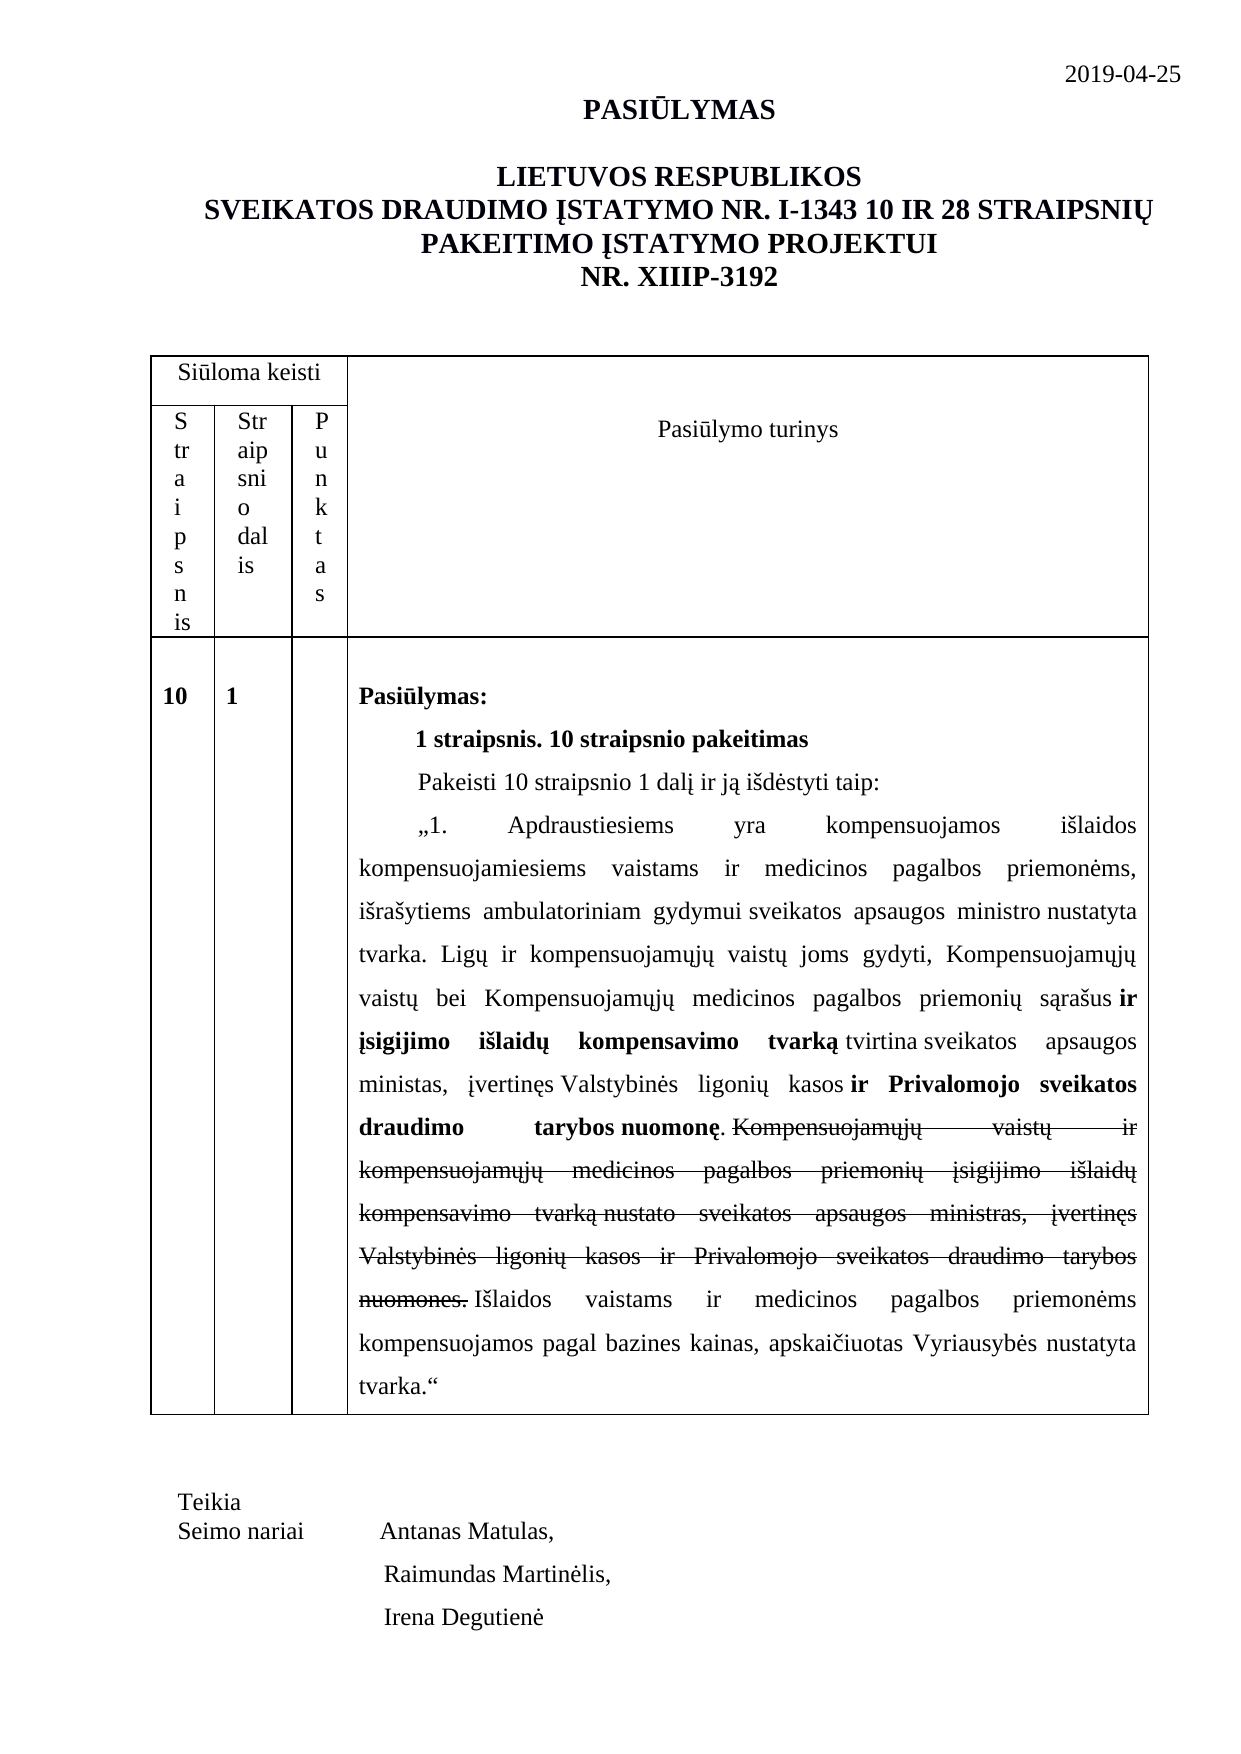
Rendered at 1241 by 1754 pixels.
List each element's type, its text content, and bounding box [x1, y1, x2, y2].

text SVEIKATOS DRAUDIMO ĮSTATYMO NR. I-1343 10 IR 28 STRAIPSNIŲ PAKEITIMO ĮSTATYMO PROJEKTUI [177, 192, 1181, 259]
table_cell 10 [152, 638, 214, 1414]
text Raimundas Martinėlis, [177, 1559, 1181, 1588]
table_cell Punktas [293, 406, 347, 636]
text 2019-04-25 [177, 59, 1181, 88]
table_cell [293, 638, 347, 1414]
text PASIŪLYMAS [177, 88, 1181, 125]
table_cell 1 [215, 638, 291, 1414]
text Teikia [177, 1487, 1181, 1516]
text LIETUVOS RESPUBLIKOS [177, 159, 1181, 192]
table_cell Straipsnio dalis [215, 406, 291, 636]
text NR. XIIIP-3192 [177, 259, 1181, 293]
table_cell Pasiūlymas: 1 straipsnis. 10 straipsnio pakeitimas Pakeisti 10 straipsnio 1 dalį ir ją išdėstyti taip: „1. Apdraustiesiems yra kompensuojamos išlaidos kompensuojamiesiems vaistams ir medicinos pagalbos priemonėms, išrašytiems ambulatoriniam gydymui sveikatos apsaugos ministro nustatyta tvarka. Ligų ir kompensuojamųjų vaistų joms gydyti, Kompensuojamųjų vaistų bei Kompensuojamųjų medicinos pagalbos priemonių sąrašus ir įsigijimo išlaidų kompensavimo tvarką tvirtina sveikatos apsaugos ministas, įvertinęs Valstybinės ligonių kasos ir Privalomojo sveikatos draudimo tarybos nuomonę. Kompensuojamųjų vaistų ir kompensuojamųjų medicinos pagalbos priemonių įsigijimo išlaidų kompensavimo tvarką nustato sveikatos apsaugos ministras, įvertinęs Valstybinės ligonių kasos ir Privalomojo sveikatos draudimo tarybos nuomones. Išlaidos vaistams ir medicinos pagalbos priemonėms kompensuojamos pagal bazines kainas, apskaičiuotas Vyriausybės nustatyta tvarka.“ [348, 638, 1148, 1414]
text Seimo nariai Antanas Matulas, [177, 1516, 1181, 1545]
text Irena Degutienė [177, 1602, 1181, 1631]
table_header Pasiūlymo turinys [348, 357, 1148, 636]
table_cell Straipsnis [152, 406, 214, 636]
table_header Siūloma keisti [152, 357, 347, 404]
